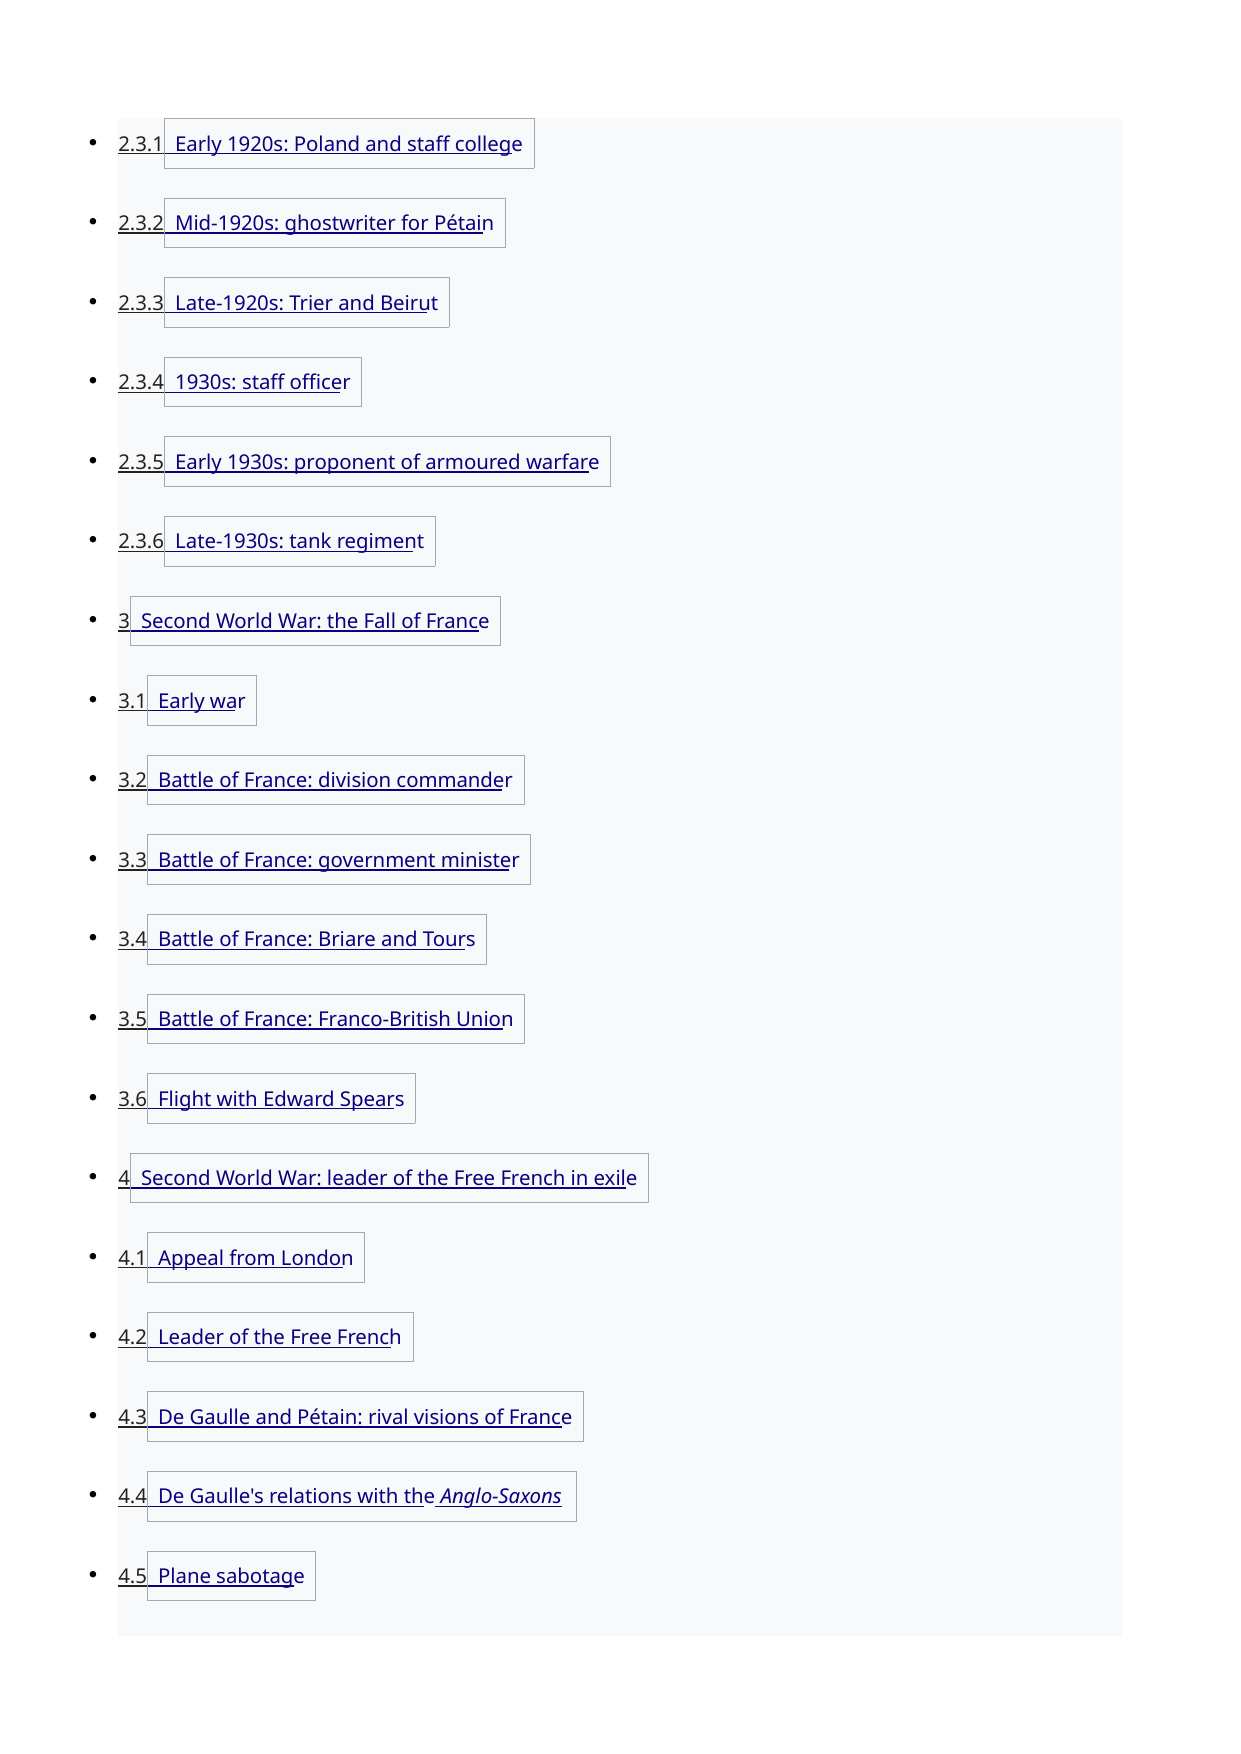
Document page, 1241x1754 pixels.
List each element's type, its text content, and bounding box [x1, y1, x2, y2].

list [257, 675, 1122, 725]
list [436, 516, 1122, 566]
list 2.3.6 [118, 516, 164, 551]
list Appeal from London [148, 1233, 364, 1282]
list [649, 1153, 1122, 1202]
list [118, 1587, 147, 1600]
list 3.3 [118, 834, 147, 869]
list De Gaulle and Pétain: rival visions of France [148, 1392, 583, 1441]
list Battle of France: division commander [148, 756, 524, 804]
list Plane sabotage [148, 1552, 315, 1600]
list 2.3.2 [118, 198, 164, 232]
list [414, 1312, 1122, 1362]
list 4.4 [118, 1471, 147, 1506]
list Early 1920s: Poland and staff college [165, 119, 534, 168]
list 1930s: staff officer [165, 358, 361, 406]
list Mid-1920s: ghostwriter for Pétain [165, 199, 505, 247]
list Second World War: the Fall of France [131, 597, 500, 645]
list Leader of the Free French [148, 1313, 413, 1361]
list 2.3.5 [118, 436, 164, 471]
list [118, 552, 164, 566]
list [611, 436, 1122, 486]
list 3.5Battle of France: Franco-British Union [525, 993, 1122, 1043]
list 2.3.3 [118, 277, 164, 312]
list [531, 834, 1122, 884]
list Late-1930s: tank regiment [165, 517, 435, 566]
list [577, 1471, 1122, 1521]
list 4 [118, 1153, 130, 1187]
list 3.4 [118, 914, 147, 949]
list Battle of France: government minister [148, 835, 530, 884]
list De Gaulle's relations with the Anglo-Saxons [148, 1472, 576, 1521]
list 2.3.1 [118, 118, 164, 153]
list [118, 393, 164, 407]
list 4.2 [118, 1312, 147, 1347]
list 3.6 [118, 1073, 147, 1108]
list Second World War: leader of the Free French in exile [131, 1154, 648, 1202]
list [362, 357, 1122, 407]
list [118, 711, 147, 725]
list [506, 198, 1122, 247]
list Late-1920s: Trier and Beirut [165, 278, 449, 327]
list 3 [118, 596, 130, 630]
list [535, 118, 1122, 168]
list 2.3.4 [118, 357, 164, 392]
list Early 1930s: proponent of armoured warfare [165, 437, 610, 486]
list [525, 755, 1122, 804]
list 4.3 [118, 1391, 147, 1426]
list Early war [148, 676, 256, 725]
list [416, 1073, 1122, 1123]
list 4.5 [118, 1551, 147, 1585]
list 3.2 [118, 755, 147, 789]
list [450, 277, 1122, 327]
list Flight with Edward Spears [148, 1074, 415, 1123]
list [501, 596, 1122, 645]
list [365, 1232, 1122, 1282]
list [584, 1391, 1122, 1441]
list 3.5Battle of France: Franco-British Union [148, 995, 524, 1043]
list 4.1 [118, 1232, 147, 1267]
list [487, 914, 1122, 964]
list Battle of France: Briare and Tours [148, 915, 486, 964]
list [316, 1551, 1122, 1600]
list 3.5Battle of France: Franco-British Union [118, 993, 524, 1028]
list 3.1 [118, 675, 147, 710]
